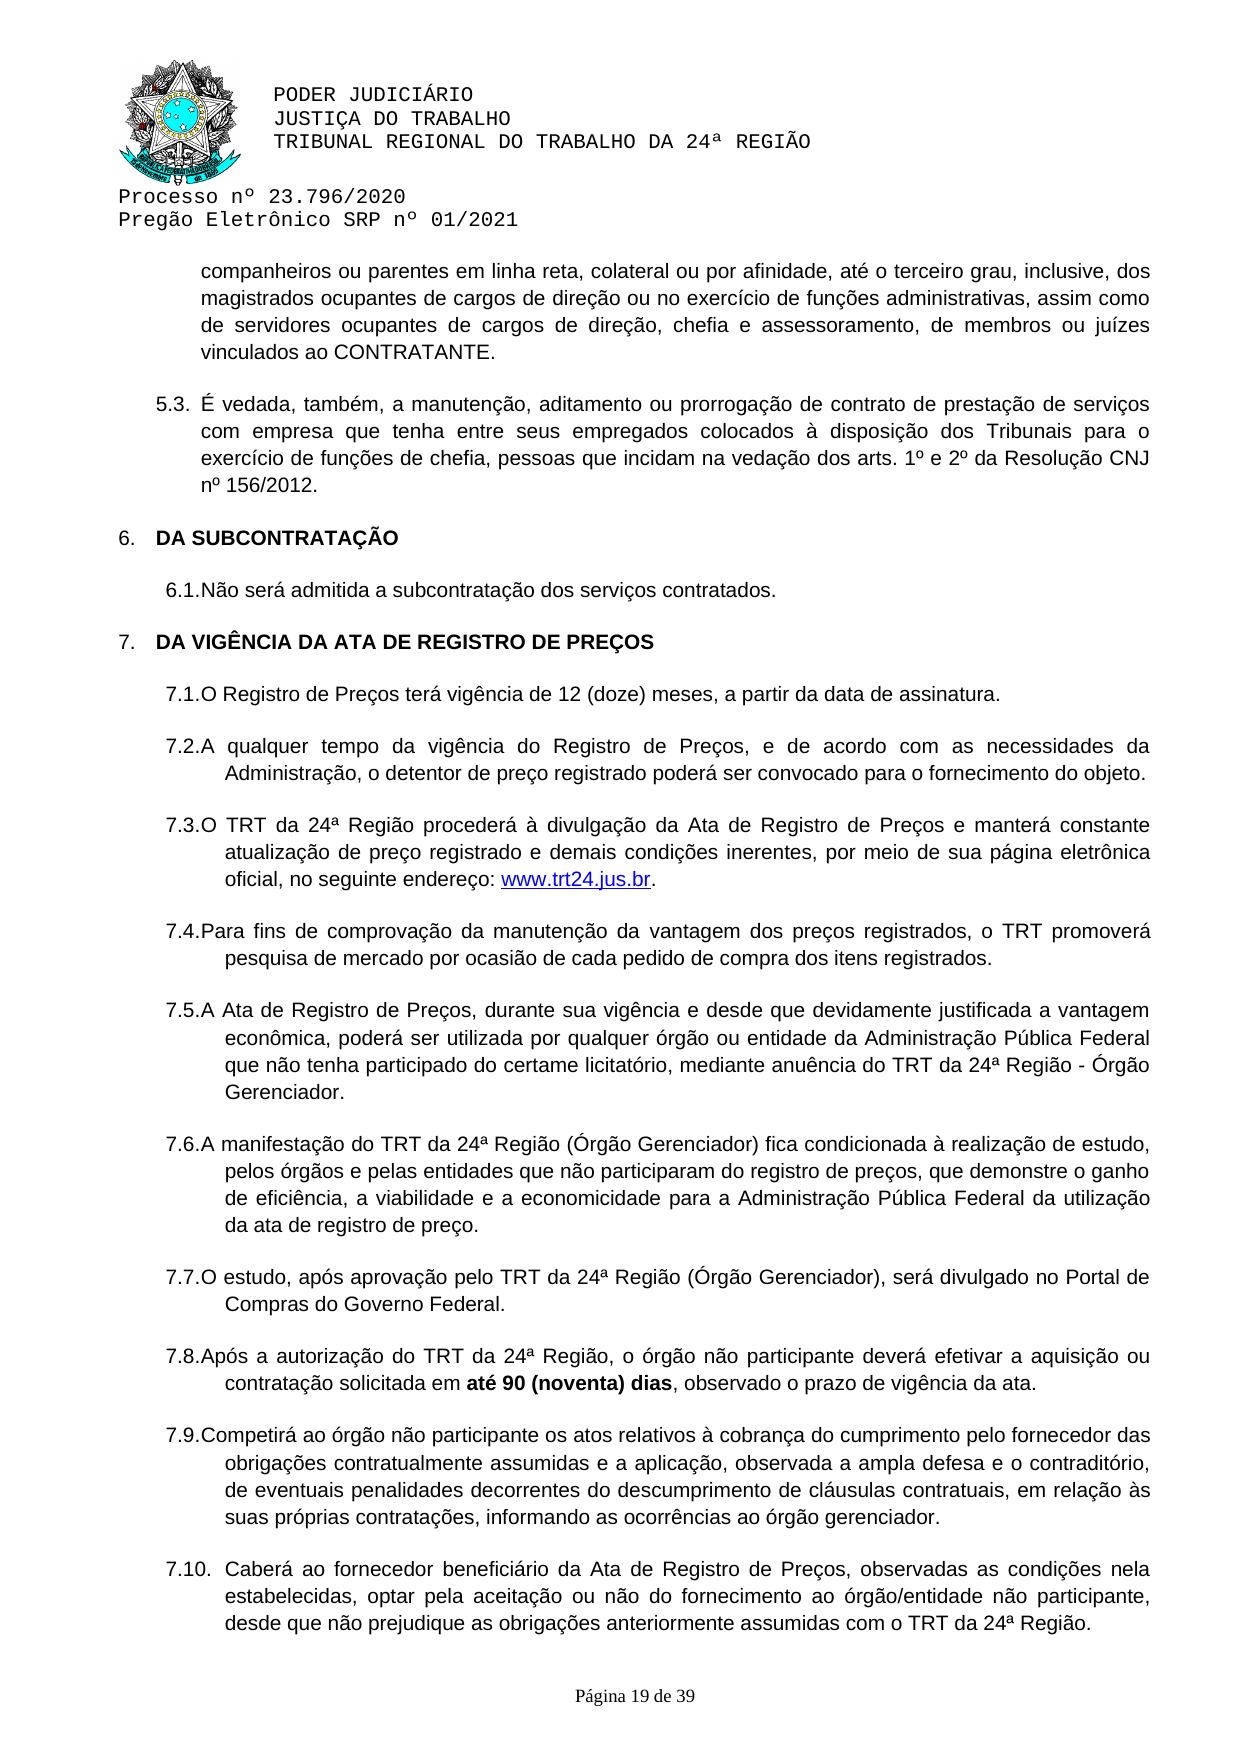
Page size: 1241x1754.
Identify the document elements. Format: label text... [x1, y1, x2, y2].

list DA VIGÊNCIA DA ATA DE REGISTRO DE PREÇOS [118, 627, 1152, 654]
list O estudo, após aprovação pelo TRT da 24ª Região (Órgão Gerenciador), será divulgado no Portal de Compras do Governo Federal. [165, 1263, 1152, 1317]
subtitle É vedada, também, a manutenção, aditamento ou prorrogação de contrato de prestação de serviços com empresa que tenha entre seus empregados colocados à disposição dos Tribunais para o exercício de funções de chefia, pessoas que incidam na vedação dos arts. 1º e 2º da Resolução CNJ nº 156/2012. [156, 390, 1152, 498]
list A Ata de Registro de Preços, durante sua vigência e desde que devidamente justificada a vantagem econômica, poderá ser utilizada por qualquer órgão ou entidade da Administração Pública Federal que não tenha participado do certame licitatório, mediante anuência do TRT da 24ª Região - Órgão Gerenciador. [165, 996, 1152, 1104]
list O Registro de Preços terá vigência de 12 (doze) meses, a partir da data de assinatura. [165, 679, 1152, 707]
list DA SUBCONTRATAÇÃO [118, 523, 1152, 550]
list Competirá ao órgão não participante os atos relativos à cobrança do cumprimento pelo fornecedor das obrigações contratualmente assumidas e a aplicação, observada a ampla defesa e o contraditório, de eventuais penalidades decorrentes do descumprimento de cláusulas contratuais, em relação às suas próprias contratações, informando as ocorrências ao órgão gerenciador. [165, 1421, 1152, 1529]
picture [118, 59, 243, 186]
list Para fins de comprovação da manutenção da vantagem dos preços registrados, o TRT promoverá pesquisa de mercado por ocasião de cada pedido de compra dos itens registrados. [165, 917, 1152, 971]
subtitle companheiros ou parentes em linha reta, colateral ou por afinidade, até o terceiro grau, inclusive, dos magistrados ocupantes de cargos de direção ou no exercício de funções administrativas, assim como de servidores ocupantes de cargos de direção, chefia e assessoramento, de membros ou juízes vinculados ao CONTRATANTE. [156, 257, 1152, 365]
list A qualquer tempo da vigência do Registro de Preços, e de acordo com as necessidades da Administração, o detentor de preço registrado poderá ser convocado para o fornecimento do objeto. [165, 732, 1152, 786]
list Caberá ao fornecedor beneficiário da Ata de Registro de Preços, observadas as condições nela estabelecidas, optar pela aceitação ou não do fornecimento ao órgão/entidade não participante, desde que não prejudique as obrigações anteriormente assumidas com o TRT da 24ª Região. [165, 1554, 1152, 1636]
list Após a autorização do TRT da 24ª Região, o órgão não participante deverá efetivar a aquisição ou contratação solicitada em até 90 (noventa) dias, observado o prazo de vigência da ata. [165, 1342, 1152, 1396]
list Não será admitida a subcontratação dos serviços contratados. [165, 575, 1152, 602]
list O TRT da 24ª Região procederá à divulgação da Ata de Registro de Preços e manterá constante atualização de preço registrado e demais condições inerentes, por meio de sua página eletrônica oficial, no seguinte endereço: www.trt24.jus.br. [165, 811, 1152, 892]
list A manifestação do TRT da 24ª Região (Órgão Gerenciador) fica condicionada à realização de estudo, pelos órgãos e pelas entidades que não participaram do registro de preços, que demonstre o ganho de eficiência, a viabilidade e a economicidade para a Administração Pública Federal da utilização da ata de registro de preço. [165, 1129, 1152, 1238]
